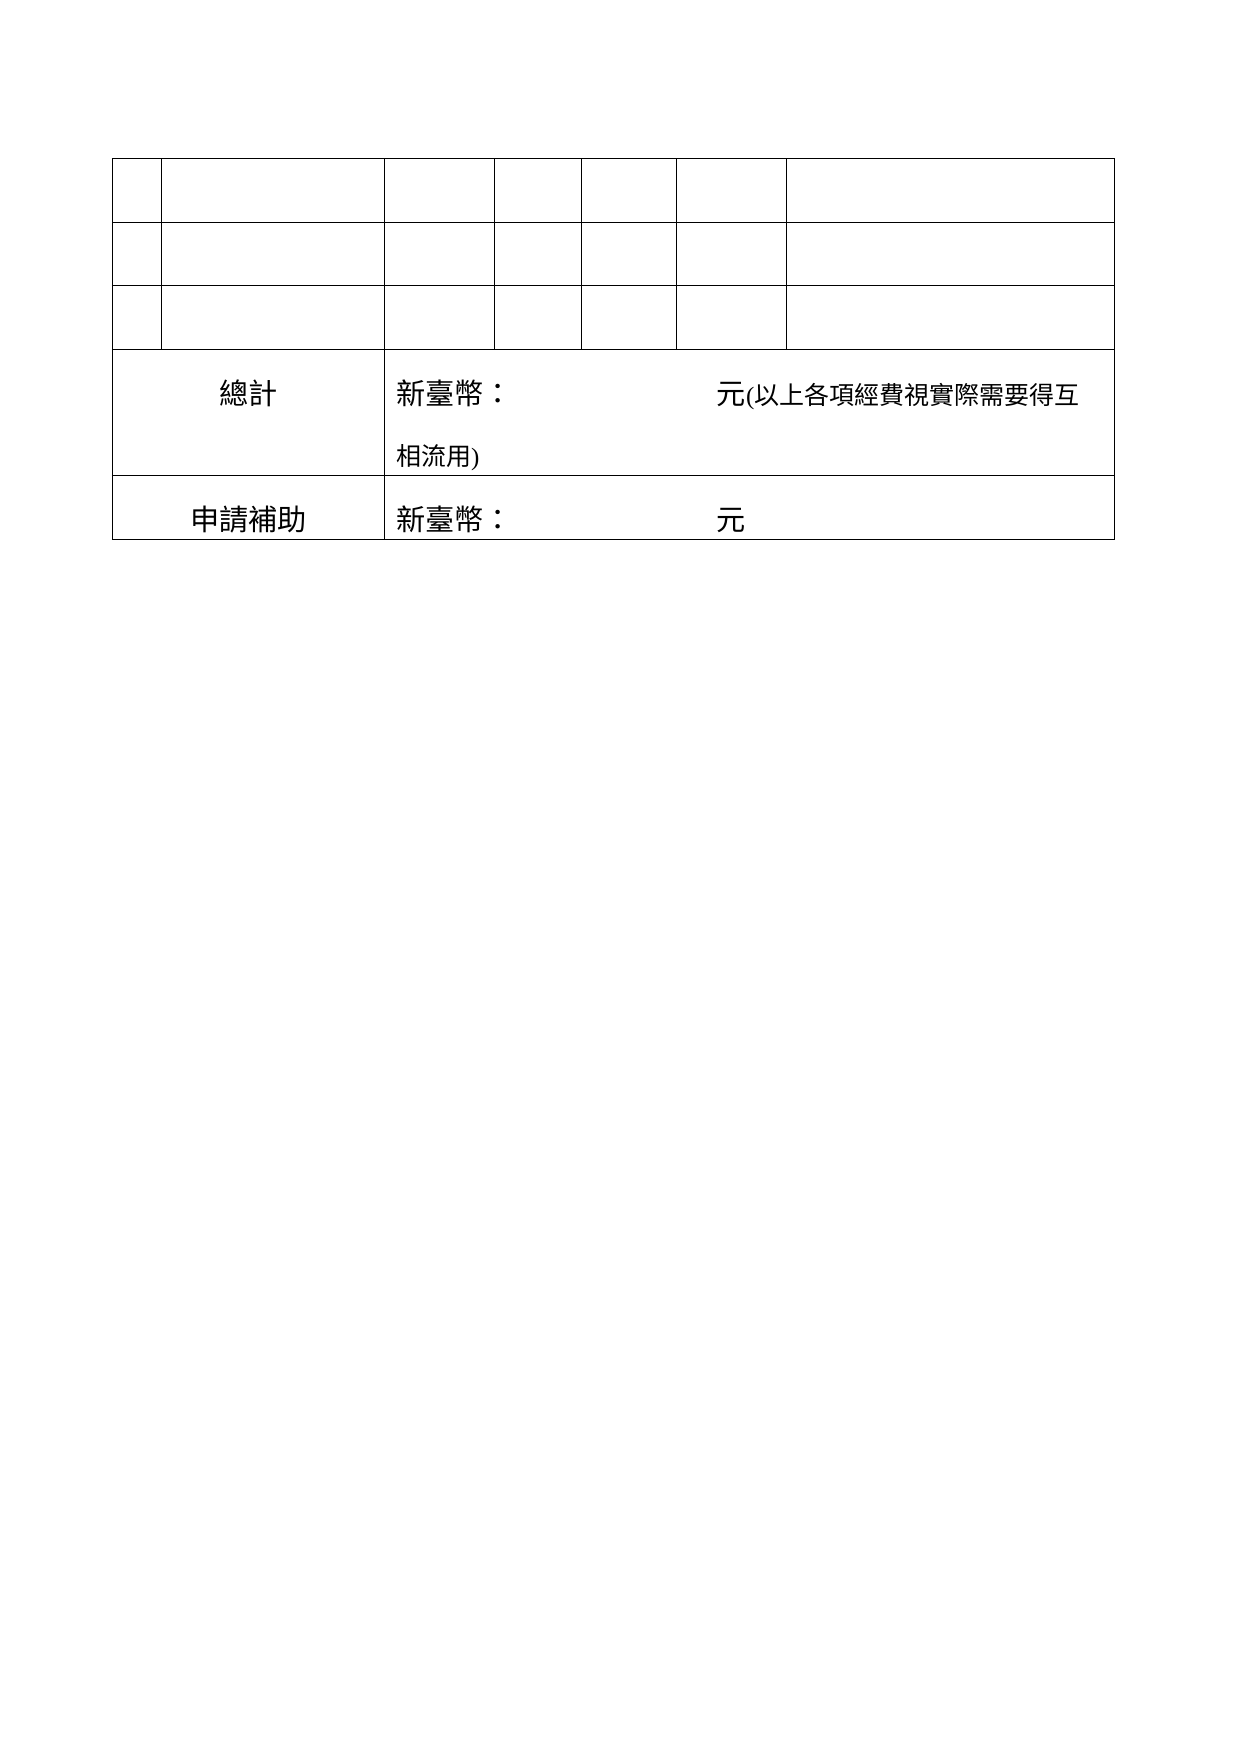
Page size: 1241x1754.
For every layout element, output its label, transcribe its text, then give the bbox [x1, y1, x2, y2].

table_cell [787, 286, 1114, 349]
table_cell [385, 159, 494, 222]
table_cell [113, 223, 161, 285]
table_cell [385, 223, 494, 285]
table_cell [677, 223, 786, 285]
table_cell [162, 286, 384, 349]
table_cell [113, 286, 161, 349]
table_cell [162, 159, 384, 222]
table_cell [582, 286, 676, 349]
table_cell 總計 [113, 350, 384, 475]
table_cell [677, 286, 786, 349]
table_cell [677, 159, 786, 222]
table_cell 新臺幣： 元(以上各項經費視實際需要得互相流用) [385, 350, 1114, 475]
table_cell [582, 159, 676, 222]
table_cell [113, 159, 161, 222]
table_cell [582, 223, 676, 285]
table_cell 申請補助 [113, 476, 384, 538]
table_cell [385, 286, 494, 349]
table_cell [495, 159, 581, 222]
table_cell [787, 159, 1114, 222]
table_cell 新臺幣： 元 [385, 476, 1114, 538]
table_cell [495, 223, 581, 285]
table_cell [162, 223, 384, 285]
table_cell [787, 223, 1114, 285]
table_cell [495, 286, 581, 349]
